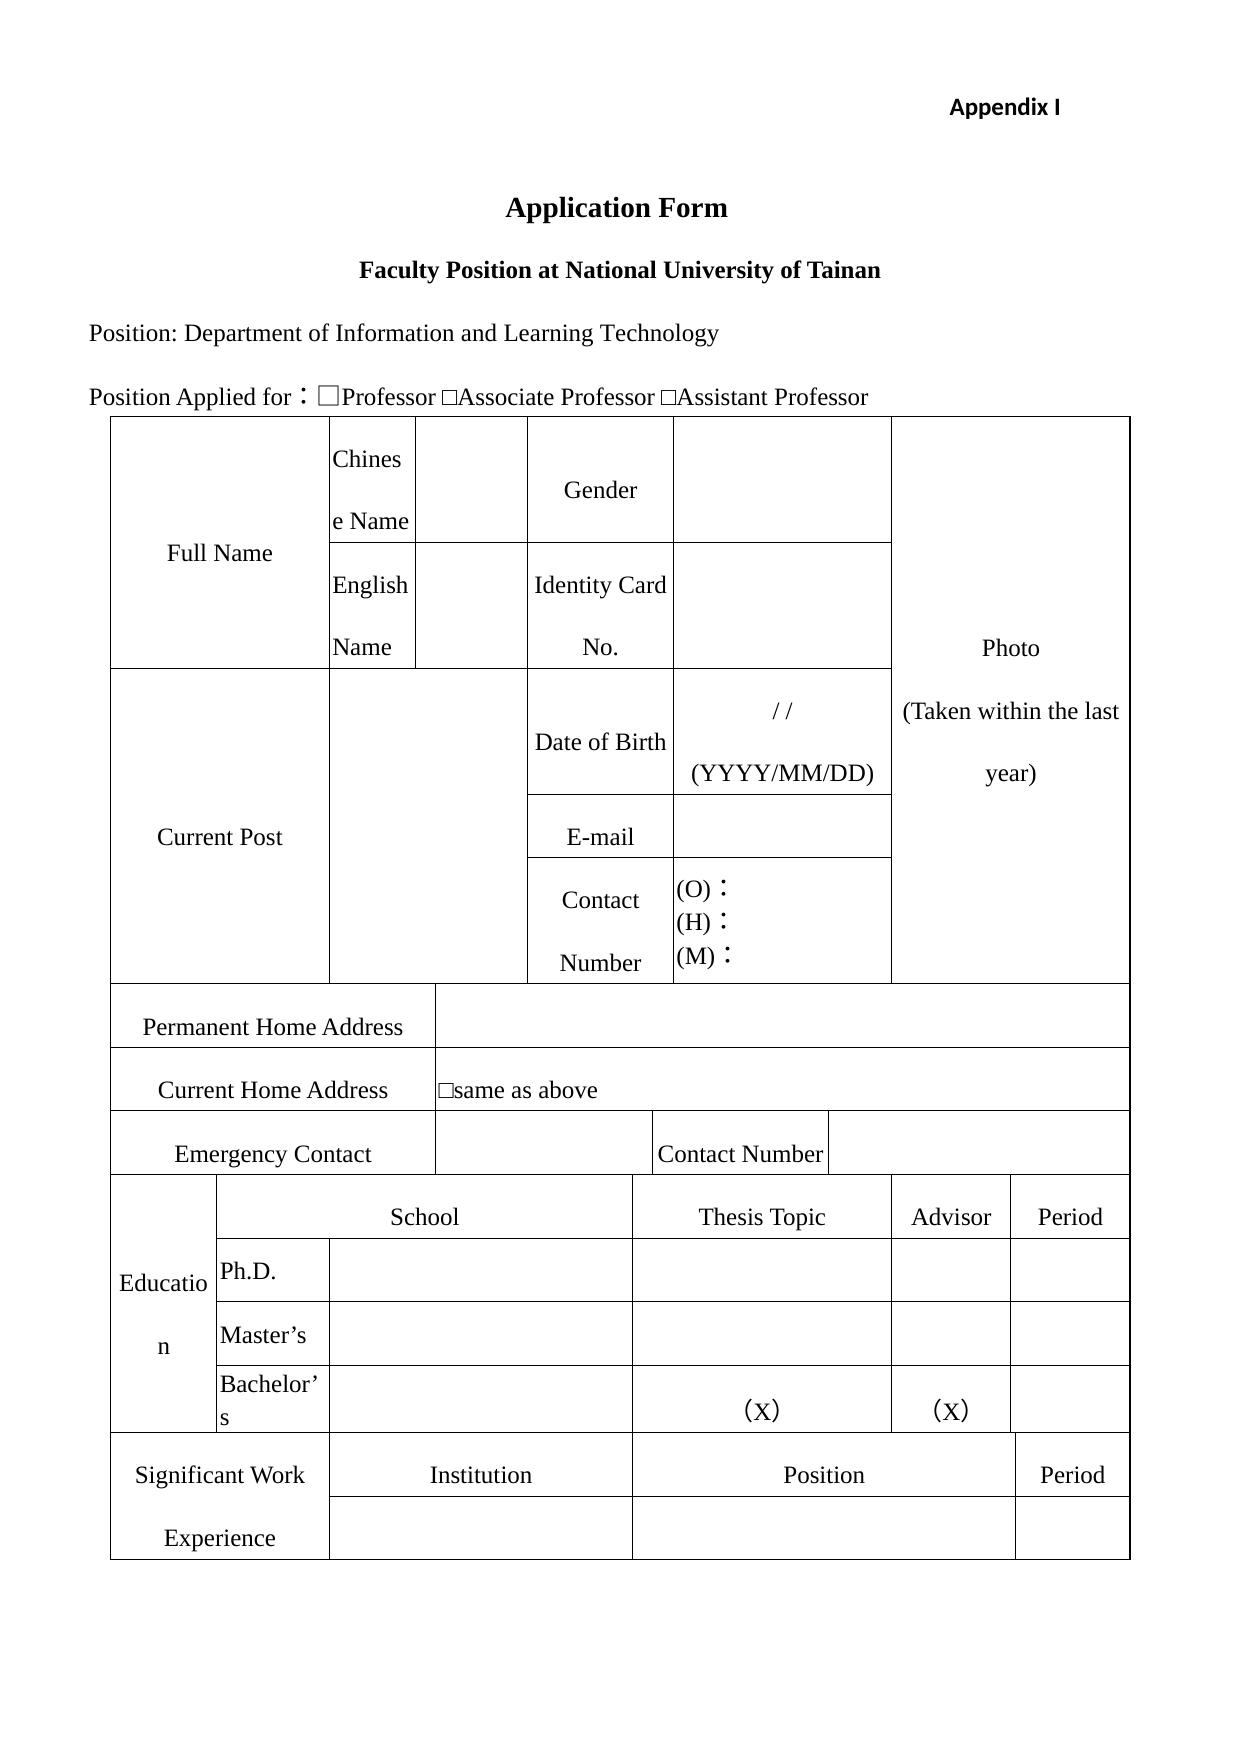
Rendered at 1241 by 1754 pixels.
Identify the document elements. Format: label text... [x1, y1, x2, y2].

table_cell / / (YYYY/MM/DD) [674, 669, 891, 794]
table_cell E-mail [528, 795, 673, 857]
table_cell [674, 795, 891, 857]
table_cell Thesis Topic [633, 1175, 891, 1237]
table_cell [633, 1239, 891, 1301]
table_cell Current Home Address [111, 1048, 435, 1110]
table_cell [436, 1111, 652, 1174]
table_cell [1011, 1239, 1129, 1301]
table_cell Ph.D. [217, 1239, 329, 1301]
text Position: Department of Information and Learning Technology [89, 291, 1152, 353]
table_cell Period [1011, 1175, 1129, 1237]
table_cell （X） [892, 1366, 1010, 1432]
table_cell Contact Number [528, 858, 673, 983]
table_cell Bachelor’s [217, 1366, 329, 1432]
table_cell [416, 543, 527, 668]
table_cell [1011, 1366, 1129, 1432]
table_cell Education [111, 1175, 216, 1432]
table_cell [829, 1111, 1129, 1174]
table_cell Permanent Home Address [111, 984, 435, 1047]
table_cell Period [1016, 1433, 1129, 1496]
table_cell [330, 1239, 632, 1301]
table_cell [892, 1302, 1010, 1364]
table_cell English Name [330, 543, 415, 668]
table_cell Identity Card No. [528, 543, 673, 668]
table_cell [436, 984, 1129, 1047]
table_cell [330, 669, 527, 983]
text Application Form [89, 166, 1152, 228]
text Position Applied for：□Professor □Associate Professor □Assistant Professor [89, 353, 1152, 416]
table_cell Significant Work Experience [111, 1433, 329, 1559]
table_cell School [217, 1175, 632, 1237]
table_header Gender [528, 417, 673, 542]
table_cell （X） [633, 1366, 891, 1432]
table_cell [1011, 1302, 1129, 1364]
table_cell [1016, 1497, 1129, 1559]
table_cell [892, 1239, 1010, 1301]
table_cell Date of Birth [528, 669, 673, 794]
table_cell [674, 543, 891, 668]
table_header [674, 417, 891, 542]
table_header Chinese Name [330, 417, 415, 542]
table_cell Position [633, 1433, 1015, 1496]
table_header Full Name [111, 417, 329, 668]
table_cell Emergency Contact [111, 1111, 435, 1174]
table_cell [330, 1497, 632, 1559]
table_cell Master’s [217, 1302, 329, 1364]
table_cell [330, 1366, 632, 1432]
table_cell Advisor [892, 1175, 1010, 1237]
table_cell Contact Number [653, 1111, 828, 1174]
table_cell [633, 1497, 1015, 1559]
table_header [416, 417, 527, 542]
table_cell (O)： (H)： (M)： [674, 858, 891, 983]
table_cell [633, 1302, 891, 1364]
table_cell □same as above [436, 1048, 1129, 1110]
table_header Photo (Taken within the last year) [892, 417, 1129, 983]
text Faculty Position at National University of Tainan [89, 228, 1152, 291]
table_cell Institution [330, 1433, 632, 1496]
table_cell [330, 1302, 632, 1364]
table_cell Current Post [111, 669, 329, 983]
